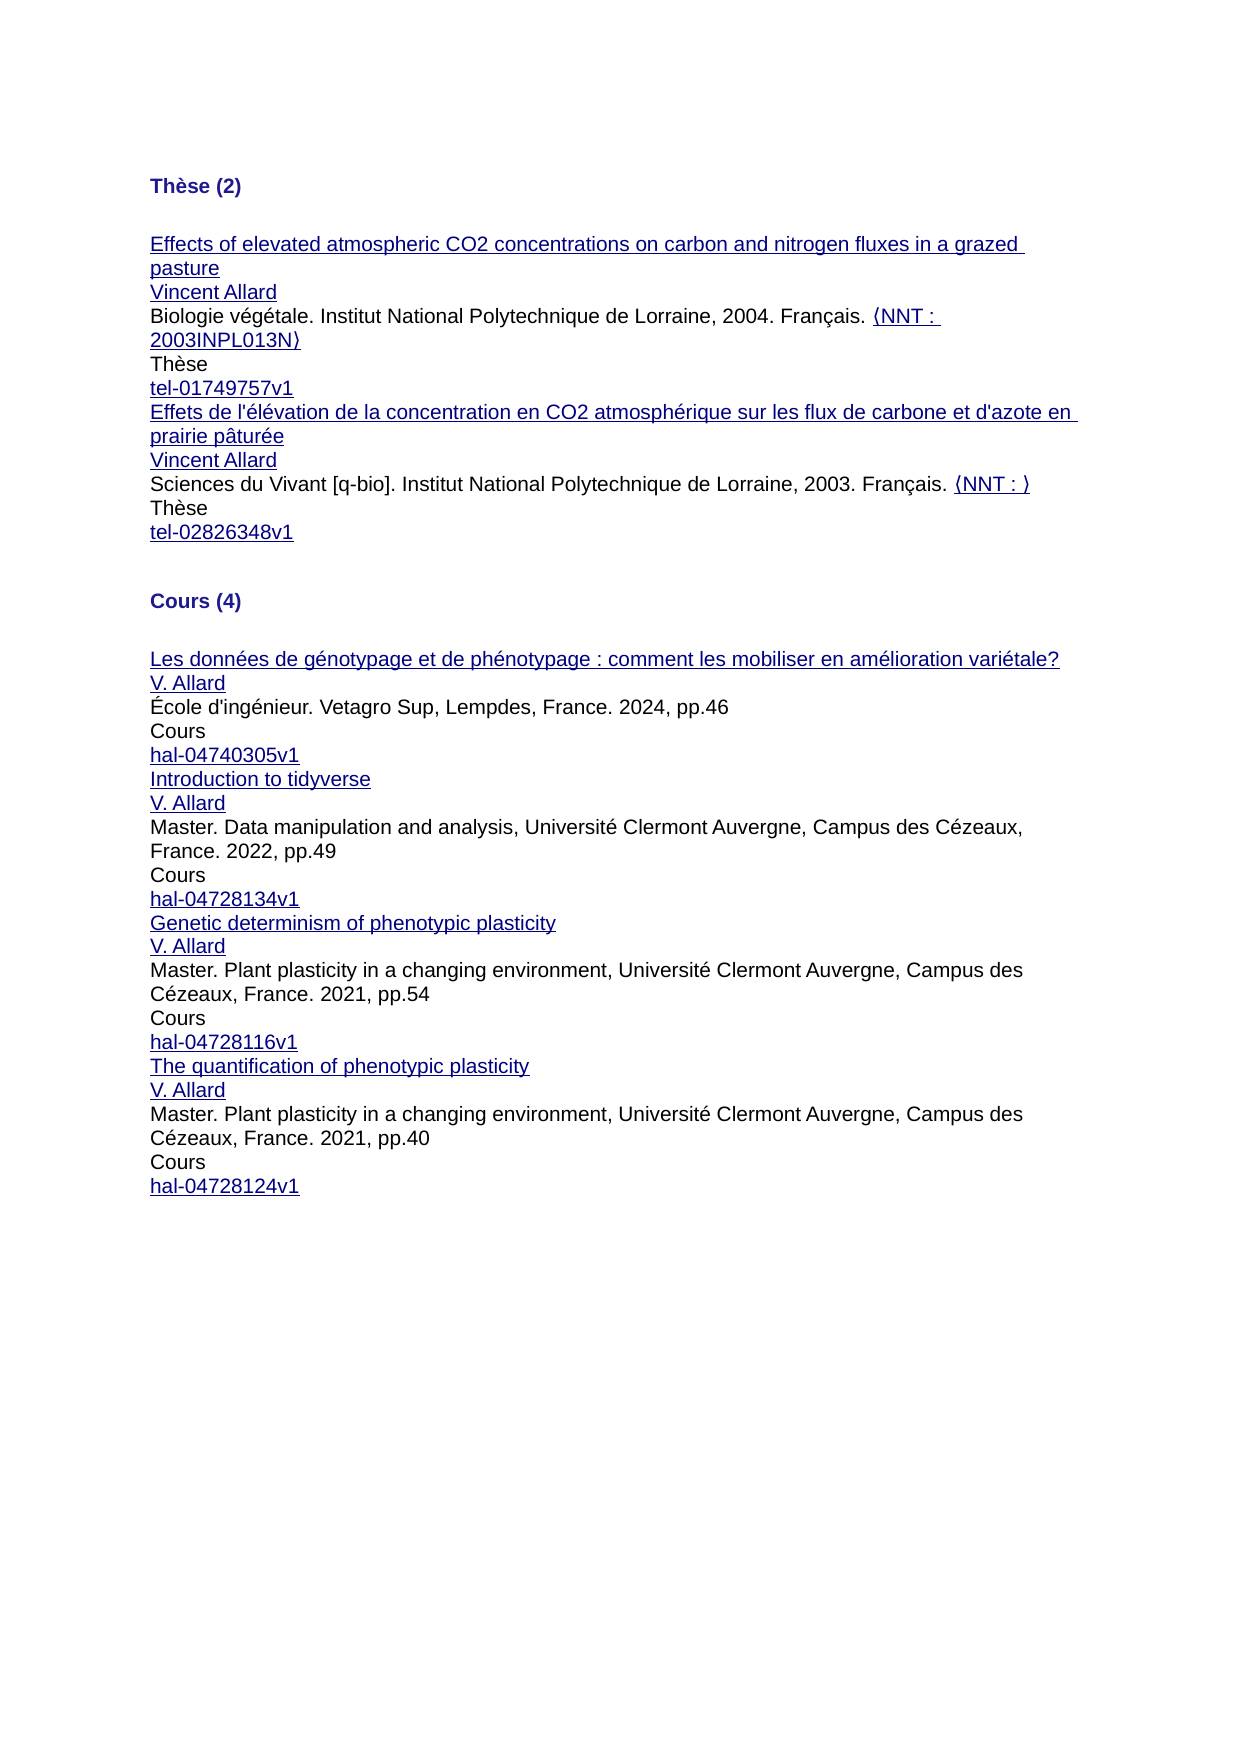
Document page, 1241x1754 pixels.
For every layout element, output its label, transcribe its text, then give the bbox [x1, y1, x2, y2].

table_cell Genetic determinism of phenotypic plasticity V. Allard Master. Plant plasticity in a changing environment, Université Clermont Auvergne, Campus des Cézeaux, France. 2021, pp.54 Cours hal-04728116v1 [150, 910, 1090, 1054]
table_header Effects of elevated atmospheric CO2 concentrations on carbon and nitrogen fluxes in a grazed pasture Vincent Allard Biologie végétale. Institut National Polytechnique de Lorraine, 2004. Français. ⟨NNT : 2003INPL013N⟩ Thèse tel-01749757v1 [150, 232, 1090, 400]
table_cell Effets de l'élévation de la concentration en CO2 atmosphérique sur les flux de carbone et d'azote en prairie pâturée Vincent Allard Sciences du Vivant [q-bio]. Institut National Polytechnique de Lorraine, 2003. Français. ⟨NNT : ⟩ Thèse tel-02826348v1 [150, 400, 1090, 544]
table_cell The quantification of phenotypic plasticity V. Allard Master. Plant plasticity in a changing environment, Université Clermont Auvergne, Campus des Cézeaux, France. 2021, pp.40 Cours hal-04728124v1 [150, 1054, 1090, 1198]
subtitle Thèse (2) [150, 174, 1090, 198]
table_cell Introduction to tidyverse V. Allard Master. Data manipulation and analysis, Université Clermont Auvergne, Campus des Cézeaux, France. 2022, pp.49 Cours hal-04728134v1 [150, 767, 1090, 910]
subtitle Cours (4) [150, 588, 1090, 612]
table_header Les données de génotypage et de phénotypage : comment les mobiliser en amélioration variétale? V. Allard École d'ingénieur. Vetagro Sup, Lempdes, France. 2024, pp.46 Cours hal-04740305v1 [150, 647, 1090, 767]
